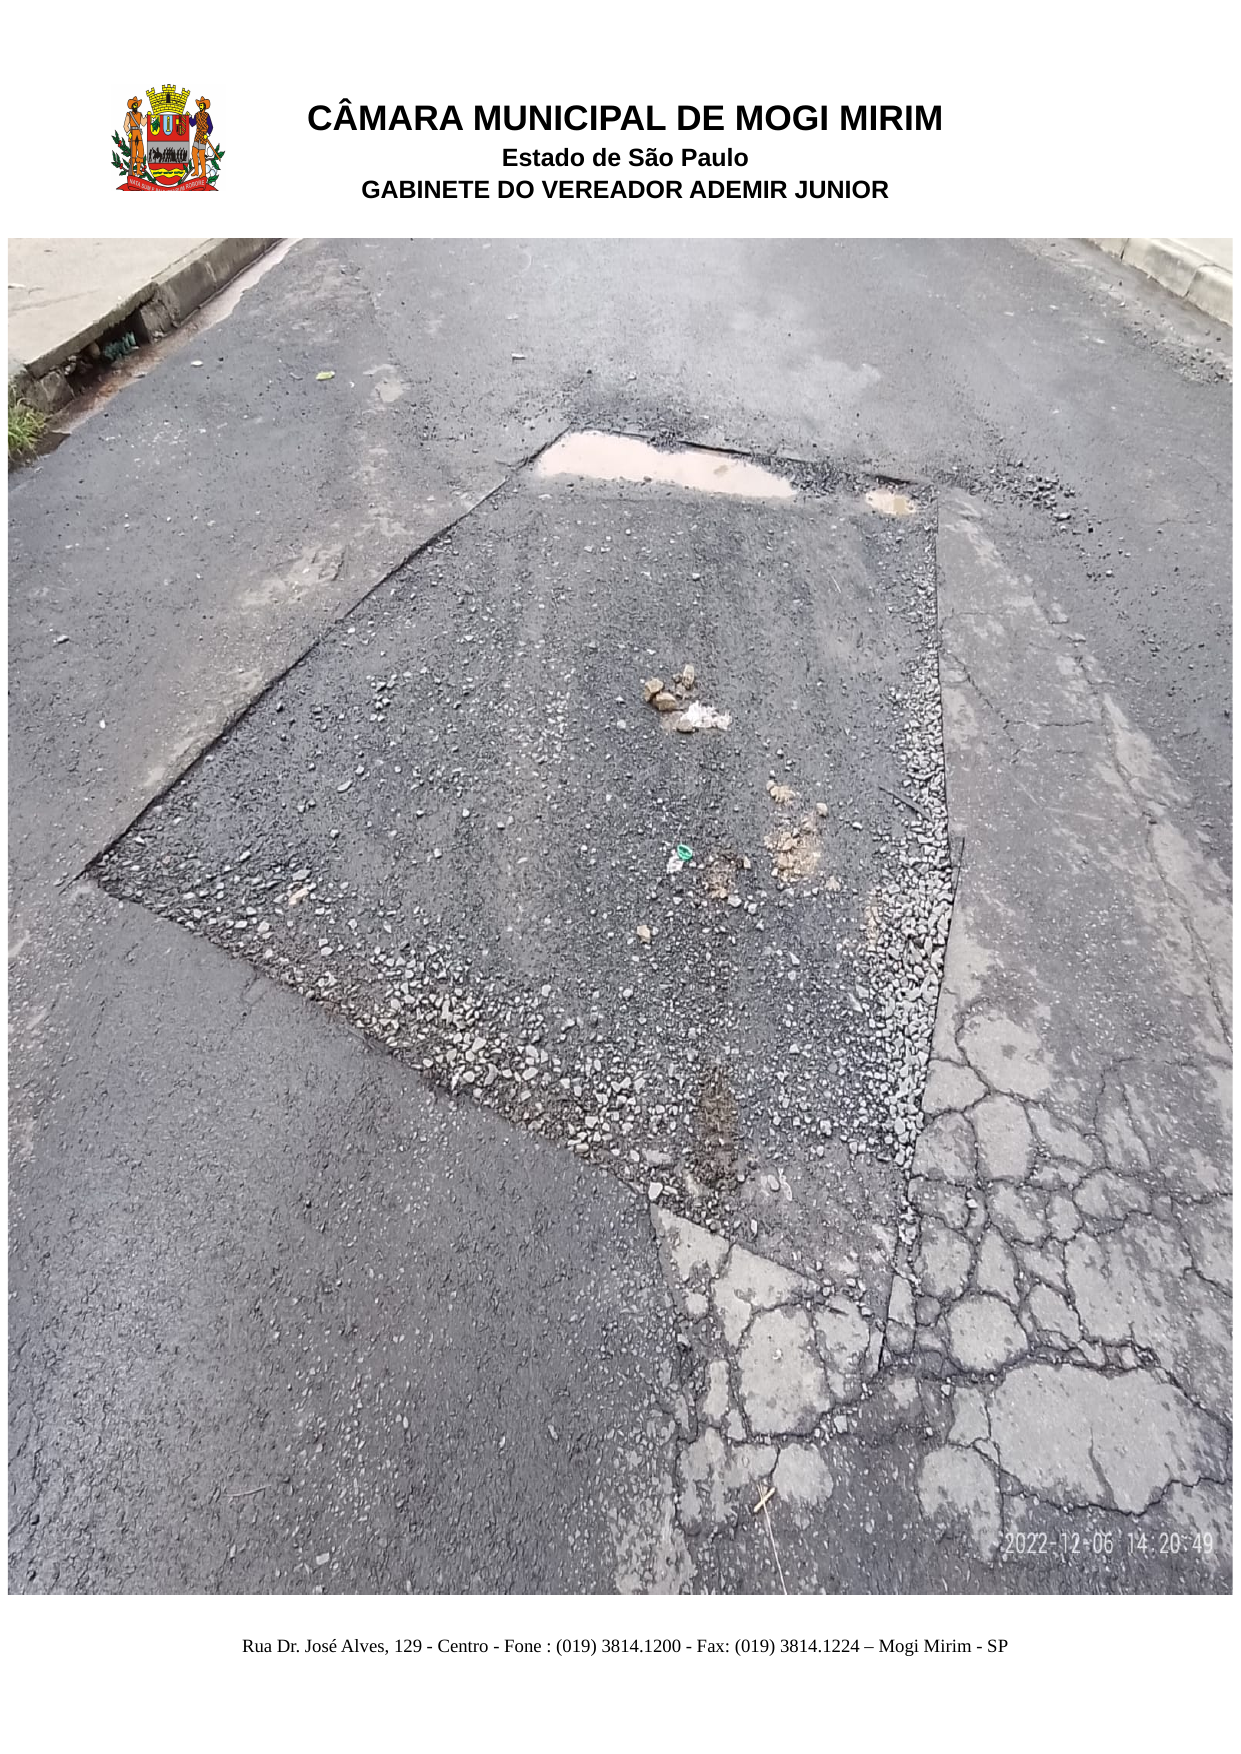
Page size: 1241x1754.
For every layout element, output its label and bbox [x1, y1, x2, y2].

picture [110, 84, 226, 191]
picture [7, 238, 1233, 1595]
